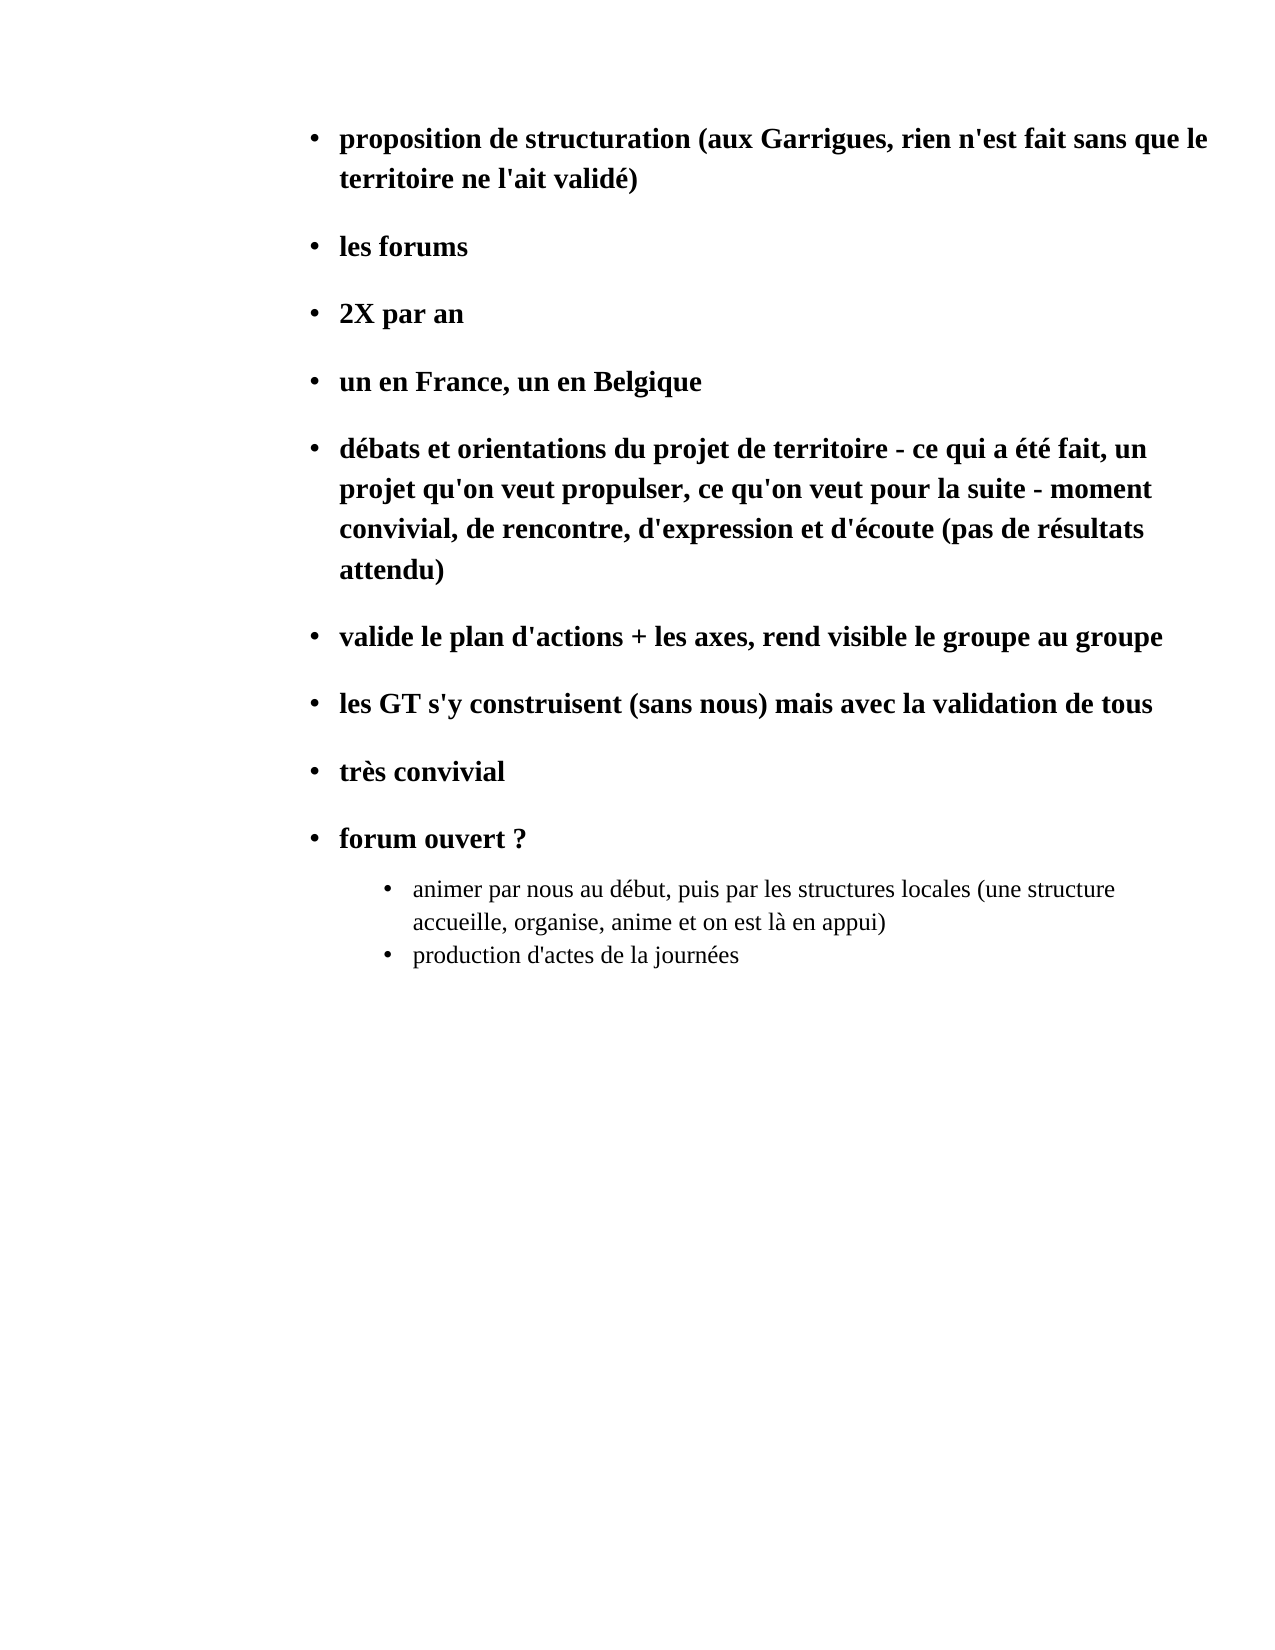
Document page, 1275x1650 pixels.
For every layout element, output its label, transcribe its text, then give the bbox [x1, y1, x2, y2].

list animer par nous au début, puis par les structures locales (une structure accueille, organise, anime et on est là en appui) [383, 874, 1216, 936]
subtitle proposition de structuration (aux Garrigues, rien n'est fait sans que le territoire ne l'ait validé) [309, 121, 1216, 195]
subtitle débats et orientations du projet de territoire - ce qui a été fait, un projet qu'on veut propulser, ce qu'on veut pour la suite - moment convivial, de rencontre, d'expression et d'écoute (pas de résultats attendu) [309, 431, 1216, 585]
list production d'actes de la journées [383, 940, 1216, 969]
subtitle les forums [309, 229, 1216, 262]
subtitle très convivial [309, 754, 1216, 787]
subtitle un en France, un en Belgique [309, 364, 1216, 397]
subtitle les GT s'y construisent (sans nous) mais avec la validation de tous [309, 686, 1216, 720]
subtitle forum ouvert ? [309, 821, 1216, 855]
subtitle 2X par an [309, 296, 1216, 330]
subtitle valide le plan d'actions + les axes, rend visible le groupe au groupe [309, 619, 1216, 653]
